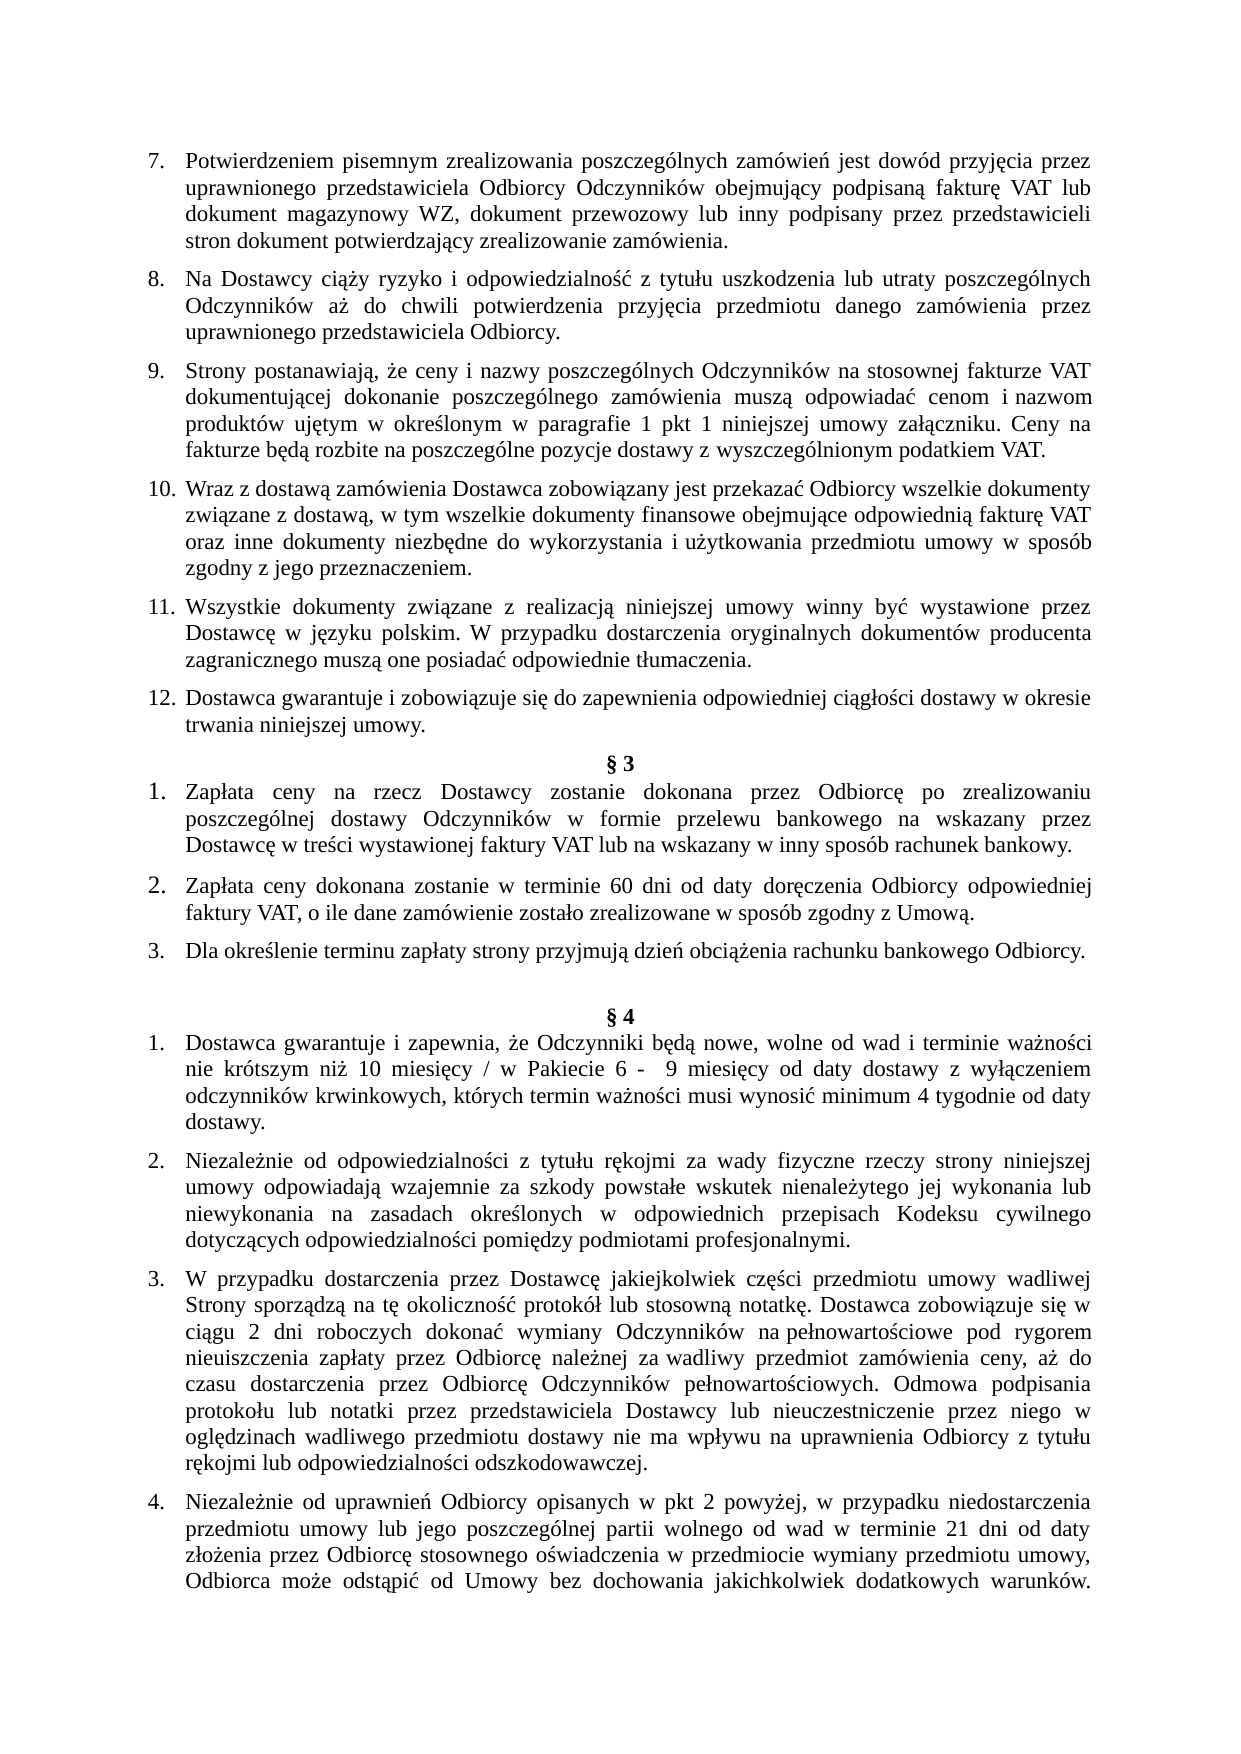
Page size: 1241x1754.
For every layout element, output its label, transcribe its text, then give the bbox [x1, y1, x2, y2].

list Zapłata ceny na rzecz Dostawcy zostanie dokonana przez Odbiorcę po zrealizowaniu poszczególnej dostawy Odczynników w formie przelewu bankowego na wskazany przez Dostawcę w treści wystawionej faktury VAT lub na wskazany w inny sposób rachunek bankowy. [148, 776, 1092, 857]
list Wraz z dostawą zamówienia Dostawca zobowiązany jest przekazać Odbiorcy wszelkie dokumenty związane z dostawą, w tym wszelkie dokumenty finansowe obejmujące odpowiednią fakturę VAT oraz inne dokumenty niezbędne do wykorzystania i użytkowania przedmiotu umowy w sposób zgodny z jego przeznaczeniem. [148, 475, 1092, 580]
list W przypadku dostarczenia przez Dostawcę jakiejkolwiek części przedmiotu umowy wadliwej Strony sporządzą na tę okoliczność protokół lub stosowną notatkę. Dostawca zobowiązuje się w ciągu 2 dni roboczych dokonać wymiany Odczynników na pełnowartościowe pod rygorem nieuiszczenia zapłaty przez Odbiorcę należnej za wadliwy przedmiot zamówienia ceny, aż do czasu dostarczenia przez Odbiorcę Odczynników pełnowartościowych. Odmowa podpisania protokołu lub notatki przez przedstawiciela Dostawcy lub nieuczestniczenie przez niego w oględzinach wadliwego przedmiotu dostawy nie ma wpływu na uprawnienia Odbiorcy z tytułu rękojmi lub odpowiedzialności odszkodowawczej. [148, 1265, 1092, 1476]
list Dla określenie terminu zapłaty strony przyjmują dzień obciążenia rachunku bankowego Odbiorcy. [148, 938, 1092, 964]
list Niezależnie od odpowiedzialności z tytułu rękojmi za wady fizyczne rzeczy strony niniejszej umowy odpowiadają wzajemnie za szkody powstałe wskutek nienależytego jej wykonania lub niewykonania na zasadach określonych w odpowiednich przepisach Kodeksu cywilnego dotyczących odpowiedzialności pomiędzy podmiotami profesjonalnymi. [148, 1147, 1092, 1252]
text § 3 [148, 750, 1092, 776]
list Niezależnie od uprawnień Odbiorcy opisanych w pkt 2 powyżej, w przypadku niedostarczenia przedmiotu umowy lub jego poszczególnej partii wolnego od wad w terminie 21 dni od daty złożenia przez Odbiorcę stosownego oświadczenia w przedmiocie wymiany przedmiotu umowy, Odbiorca może odstąpić od Umowy bez dochowania jakichkolwiek dodatkowych warunków. [148, 1488, 1092, 1594]
text § 4 [148, 1003, 1092, 1029]
list Na Dostawcy ciąży ryzyko i odpowiedzialność z tytułu uszkodzenia lub utraty poszczególnych Odczynników aż do chwili potwierdzenia przyjęcia przedmiotu danego zamówienia przez uprawnionego przedstawiciela Odbiorcy. [148, 266, 1092, 344]
list Strony postanawiają, że ceny i nazwy poszczególnych Odczynników na stosownej fakturze VAT dokumentującej dokonanie poszczególnego zamówienia muszą odpowiadać cenom i nazwom produktów ujętym w określonym w paragrafie 1 pkt 1 niniejszej umowy załączniku. Ceny na fakturze będą rozbite na poszczególne pozycje dostawy z wyszczególnionym podatkiem VAT. [148, 357, 1092, 462]
list Zapłata ceny dokonana zostanie w terminie 60 dni od daty doręczenia Odbiorcy odpowiedniej faktury VAT, o ile dane zamówienie zostało zrealizowane w sposób zgodny z Umową. [148, 870, 1092, 925]
list Dostawca gwarantuje i zobowiązuje się do zapewnienia odpowiedniej ciągłości dostawy w okresie trwania niniejszej umowy. [148, 684, 1092, 737]
list Wszystkie dokumenty związane z realizacją niniejszej umowy winny być wystawione przez Dostawcę w języku polskim. W przypadku dostarczenia oryginalnych dokumentów producenta zagranicznego muszą one posiadać odpowiednie tłumaczenia. [148, 593, 1092, 672]
list Dostawca gwarantuje i zapewnia, że Odczynniki będą nowe, wolne od wad i terminie ważności nie krótszym niż 10 miesięcy / w Pakiecie 6 - 9 miesięcy od daty dostawy z wyłączeniem odczynników krwinkowych, których termin ważności musi wynosić minimum 4 tygodnie od daty dostawy. [148, 1029, 1092, 1134]
list Potwierdzeniem pisemnym zrealizowania poszczególnych zamówień jest dowód przyjęcia przez uprawnionego przedstawiciela Odbiorcy Odczynników obejmujący podpisaną fakturę VAT lub dokument magazynowy WZ, dokument przewozowy lub inny podpisany przez przedstawicieli stron dokument potwierdzający zrealizowanie zamówienia. [148, 148, 1092, 253]
